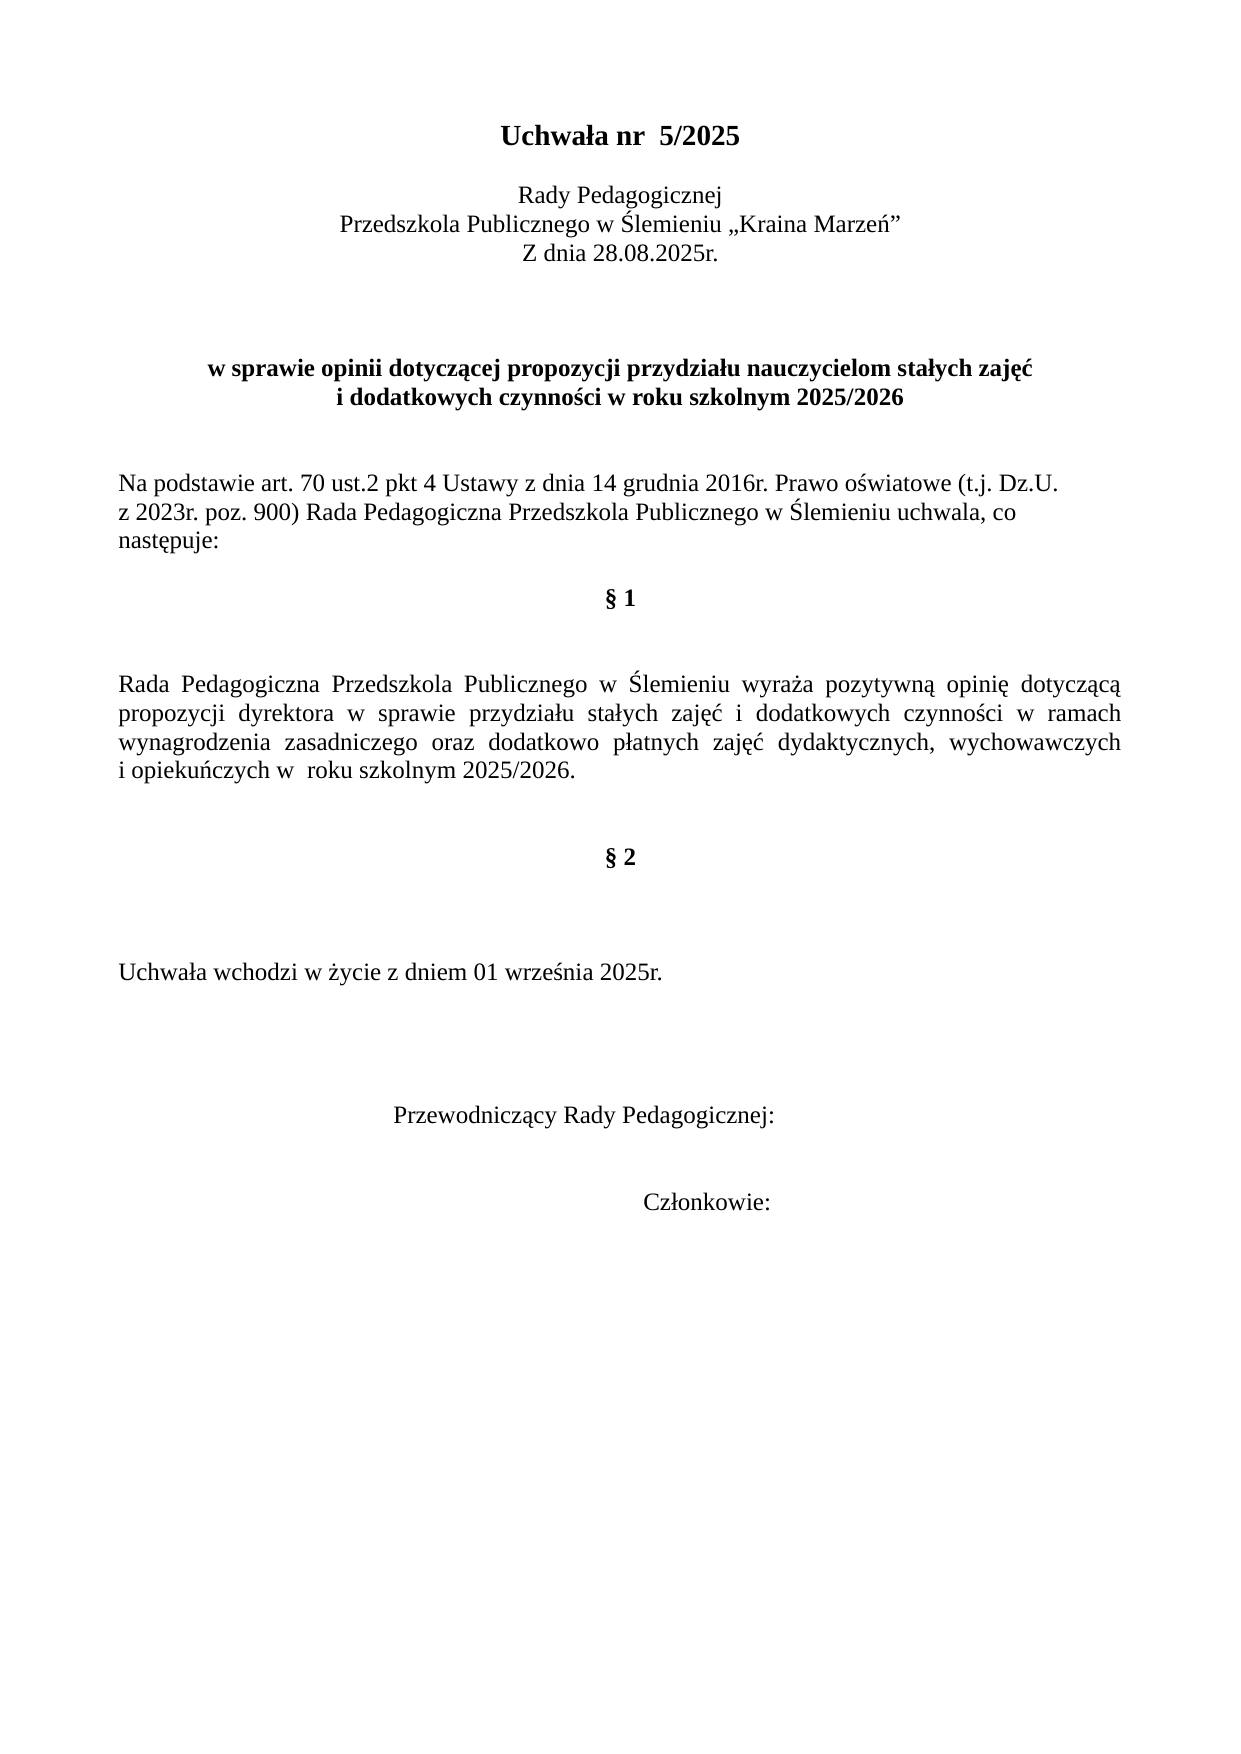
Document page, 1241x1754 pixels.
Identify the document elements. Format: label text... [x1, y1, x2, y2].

text Rada Pedagogiczna Przedszkola Publicznego w Ślemieniu wyraża pozytywną opinię dotyczącą propozycji dyrektora w sprawie przydziału stałych zajęć i dodatkowych czynności w ramach wynagrodzenia zasadniczego oraz dodatkowo płatnych zajęć dydaktycznych, wychowawczych i opiekuńczych w roku szkolnym 2025/2026. [118, 669, 1122, 784]
text Przewodniczący Rady Pedagogicznej: [118, 1100, 1122, 1129]
text Przedszkola Publicznego w Ślemieniu „Kraina Marzeń” [118, 209, 1122, 238]
text Na podstawie art. 70 ust.2 pkt 4 Ustawy z dnia 14 grudnia 2016r. Prawo oświatowe (t.j. Dz.U. z 2023r. poz. 900) Rada Pedagogiczna Przedszkola Publicznego w Ślemieniu uchwala, co następuje: [118, 468, 1122, 554]
text w sprawie opinii dotyczącej propozycji przydziału nauczycielom stałych zajęć i dodatkowych czynności w roku szkolnym 2025/2026 [118, 353, 1122, 410]
text Uchwała wchodzi w życie z dniem 01 września 2025r. [118, 957, 1122, 985]
text § 1 [118, 583, 1122, 612]
text Członkowie: [118, 1187, 1122, 1215]
text Z dnia 28.08.2025r. [118, 238, 1122, 267]
text § 2 [118, 842, 1122, 870]
text Rady Pedagogicznej [118, 180, 1122, 209]
text Uchwała nr 5/2025 [118, 118, 1122, 152]
